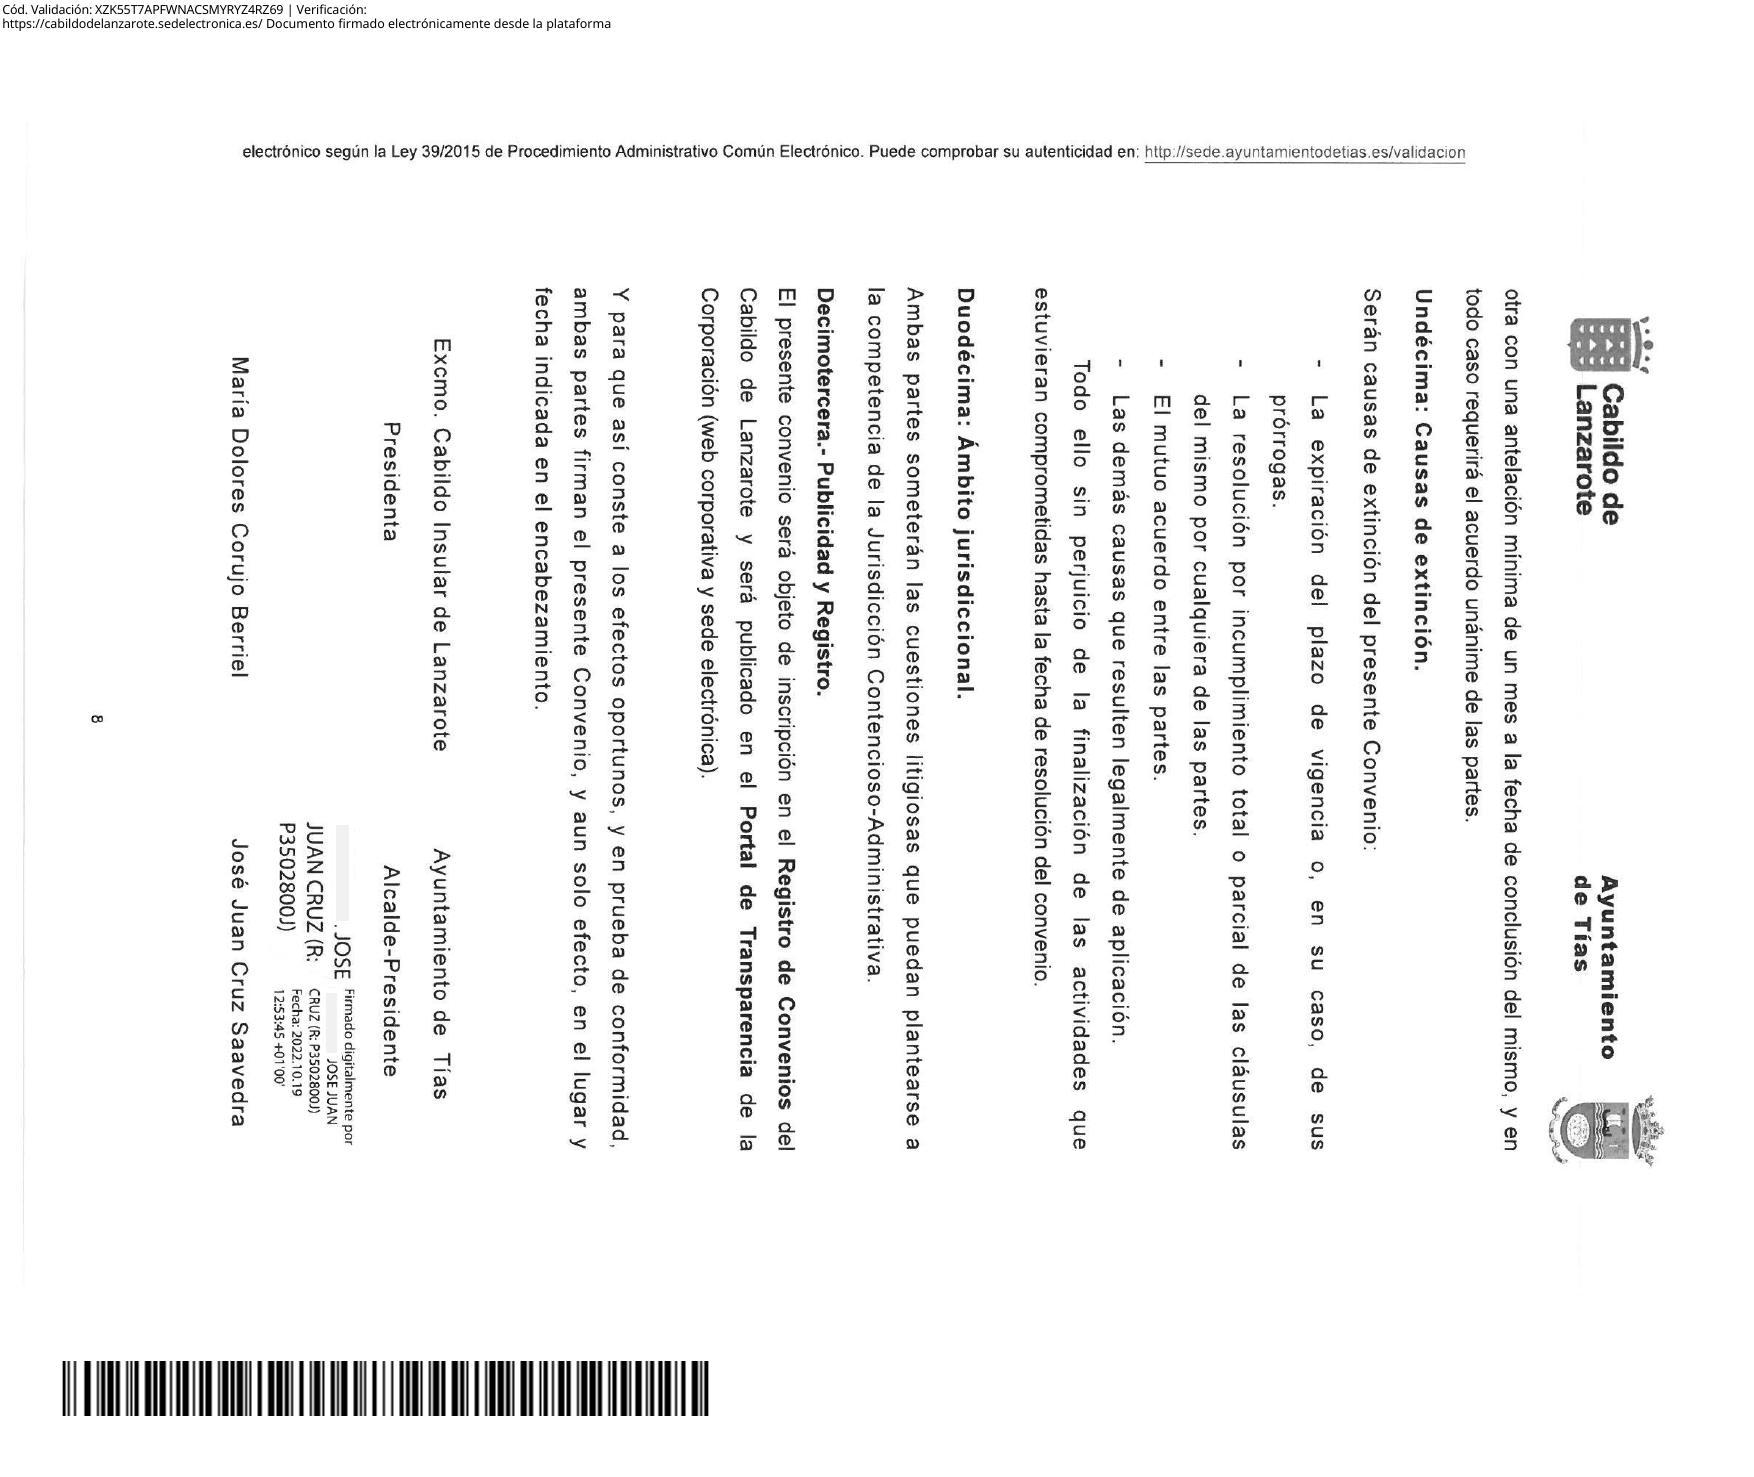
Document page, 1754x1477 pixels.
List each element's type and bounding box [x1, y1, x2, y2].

picture [20, 122, 1670, 1298]
picture [62, 1361, 709, 1416]
